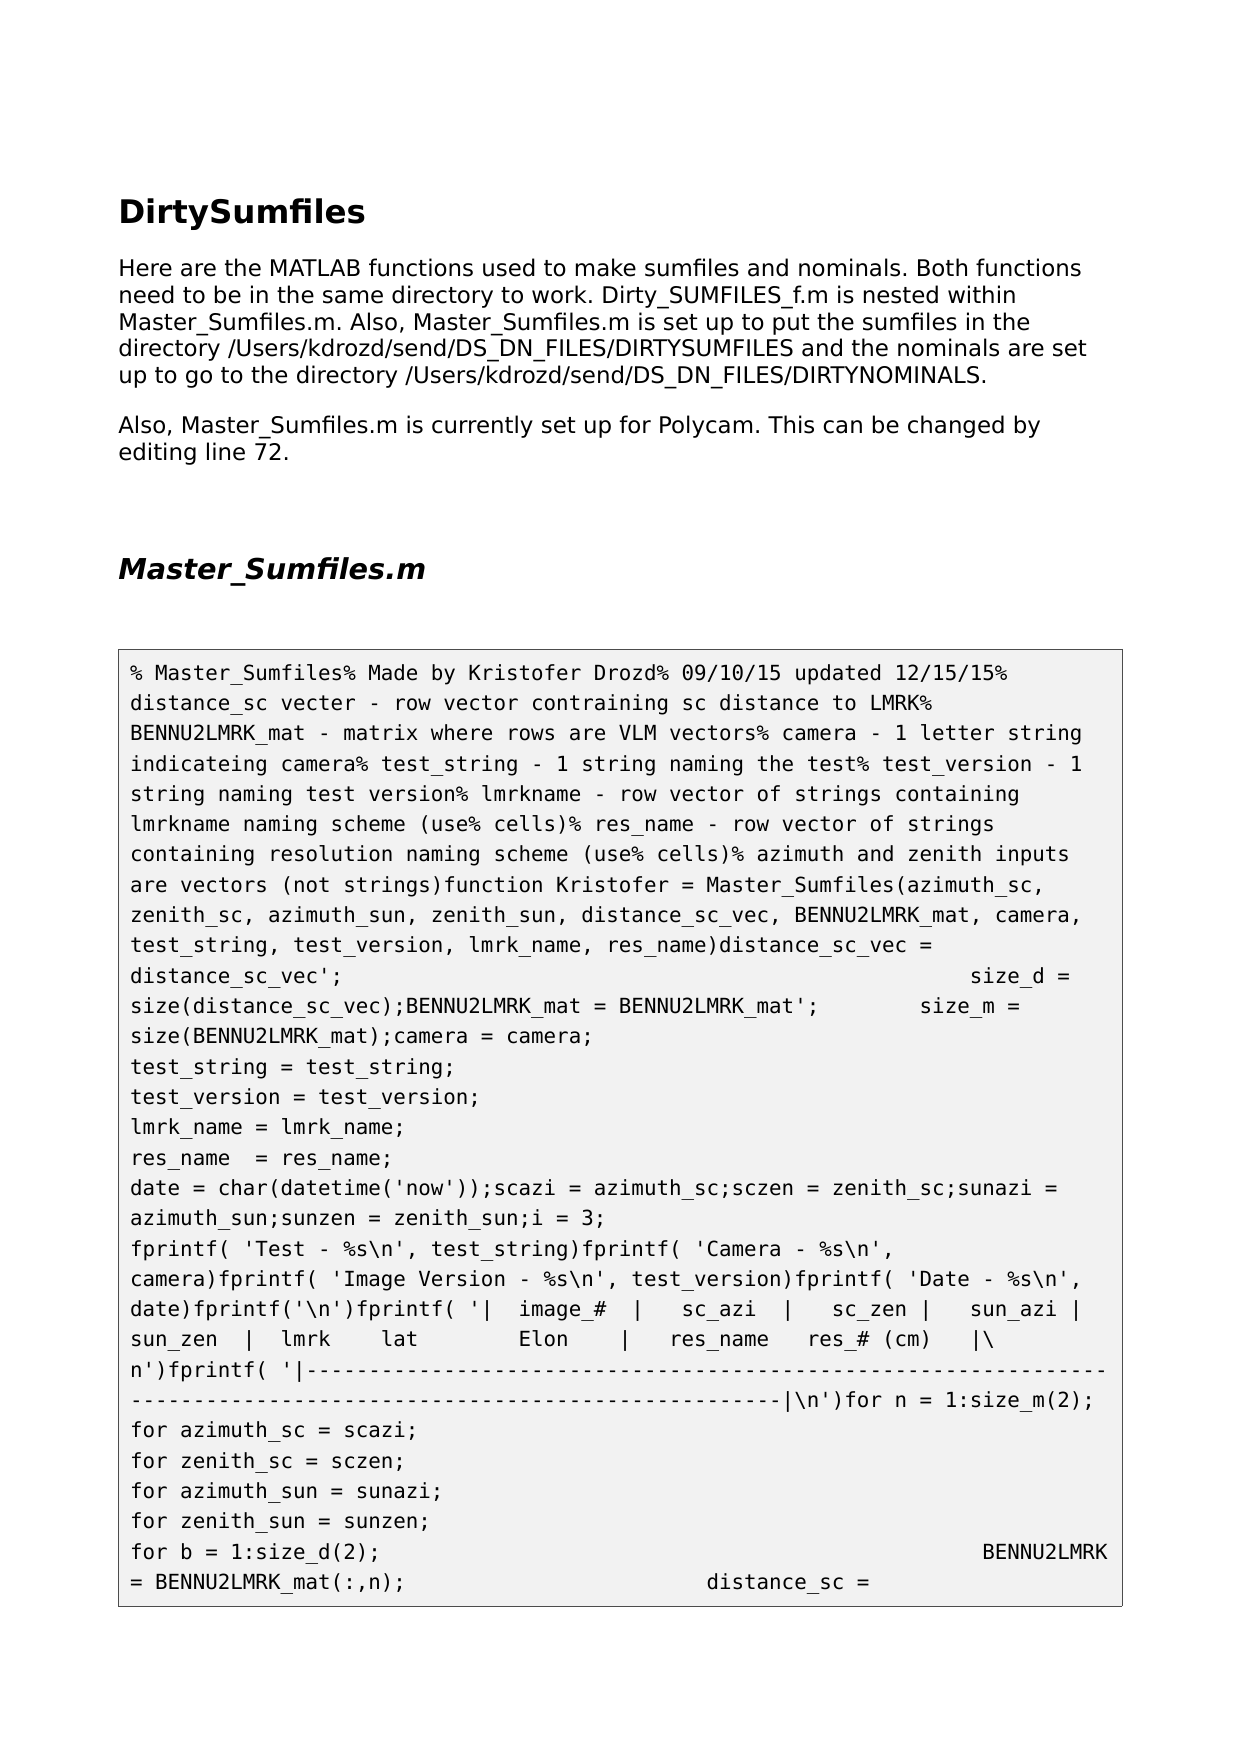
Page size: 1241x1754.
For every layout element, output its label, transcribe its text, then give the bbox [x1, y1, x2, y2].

text % Master_Sumfiles% Made by Kristofer Drozd% 09/10/15 updated 12/15/15% distance_sc vecter - row vector contraining sc distance to LMRK% BENNU2LMRK_mat - matrix where rows are VLM vectors% camera - 1 letter string indicateing camera% test_string - 1 string naming the test% test_version - 1 string naming test version% lmrkname - row vector of strings containing lmrkname naming scheme (use% cells)% res_name - row vector of strings containing resolution naming scheme (use% cells)% azimuth and zenith inputs are vectors (not strings)function Kristofer = Master_Sumfiles(azimuth_sc, zenith_sc, azimuth_sun, zenith_sun, distance_sc_vec, BENNU2LMRK_mat, camera, test_string, test_version, lmrk_name, res_name)distance_sc_vec = distance_sc_vec'; size_d = size(distance_sc_vec);BENNU2LMRK_mat = BENNU2LMRK_mat'; size_m = size(BENNU2LMRK_mat);camera = camera; test_string = test_string; test_version = test_version; lmrk_name = lmrk_name; res_name = res_name; date = char(datetime('now'));scazi = azimuth_sc;sczen = zenith_sc;sunazi = azimuth_sun;sunzen = zenith_sun;i = 3; fprintf( 'Test - %s\n', test_string)fprintf( 'Camera - %s\n', camera)fprintf( 'Image Version - %s\n', test_version)fprintf( 'Date - %s\n', date)fprintf('\n')fprintf( '| image_# | sc_azi | sc_zen | sun_azi | sun_zen | lmrk lat Elon | res_name res_# (cm) |\n')fprintf( '|--------------------------------------------------------------------------------------------------------------------|\n')for n = 1:size_m(2); for azimuth_sc = scazi; for zenith_sc = sczen; for azimuth_sun = sunazi; for zenith_sun = sunzen; for b = 1:size_d(2); BENNU2LMRK = BENNU2LMRK_mat(:,n); distance_sc = [119, 650, 1122, 1606]
subtitle DirtySumfiles [118, 193, 1122, 231]
text Also, Master_Sumfiles.m is currently set up for Polycam. This can be changed by editing line 72. [118, 412, 1122, 466]
subtitle Master_Sumfiles.m [118, 553, 1122, 586]
text Here are the MATLAB functions used to make sumfiles and nominals. Both functions need to be in the same directory to work. Dirty_SUMFILES_f.m is nested within Master_Sumfiles.m. Also, Master_Sumfiles.m is set up to put the sumfiles in the directory /Users/kdrozd/send/DS_DN_FILES/DIRTYSUMFILES and the nominals are set up to go to the directory /Users/kdrozd/send/DS_DN_FILES/DIRTYNOMINALS. [118, 255, 1122, 389]
